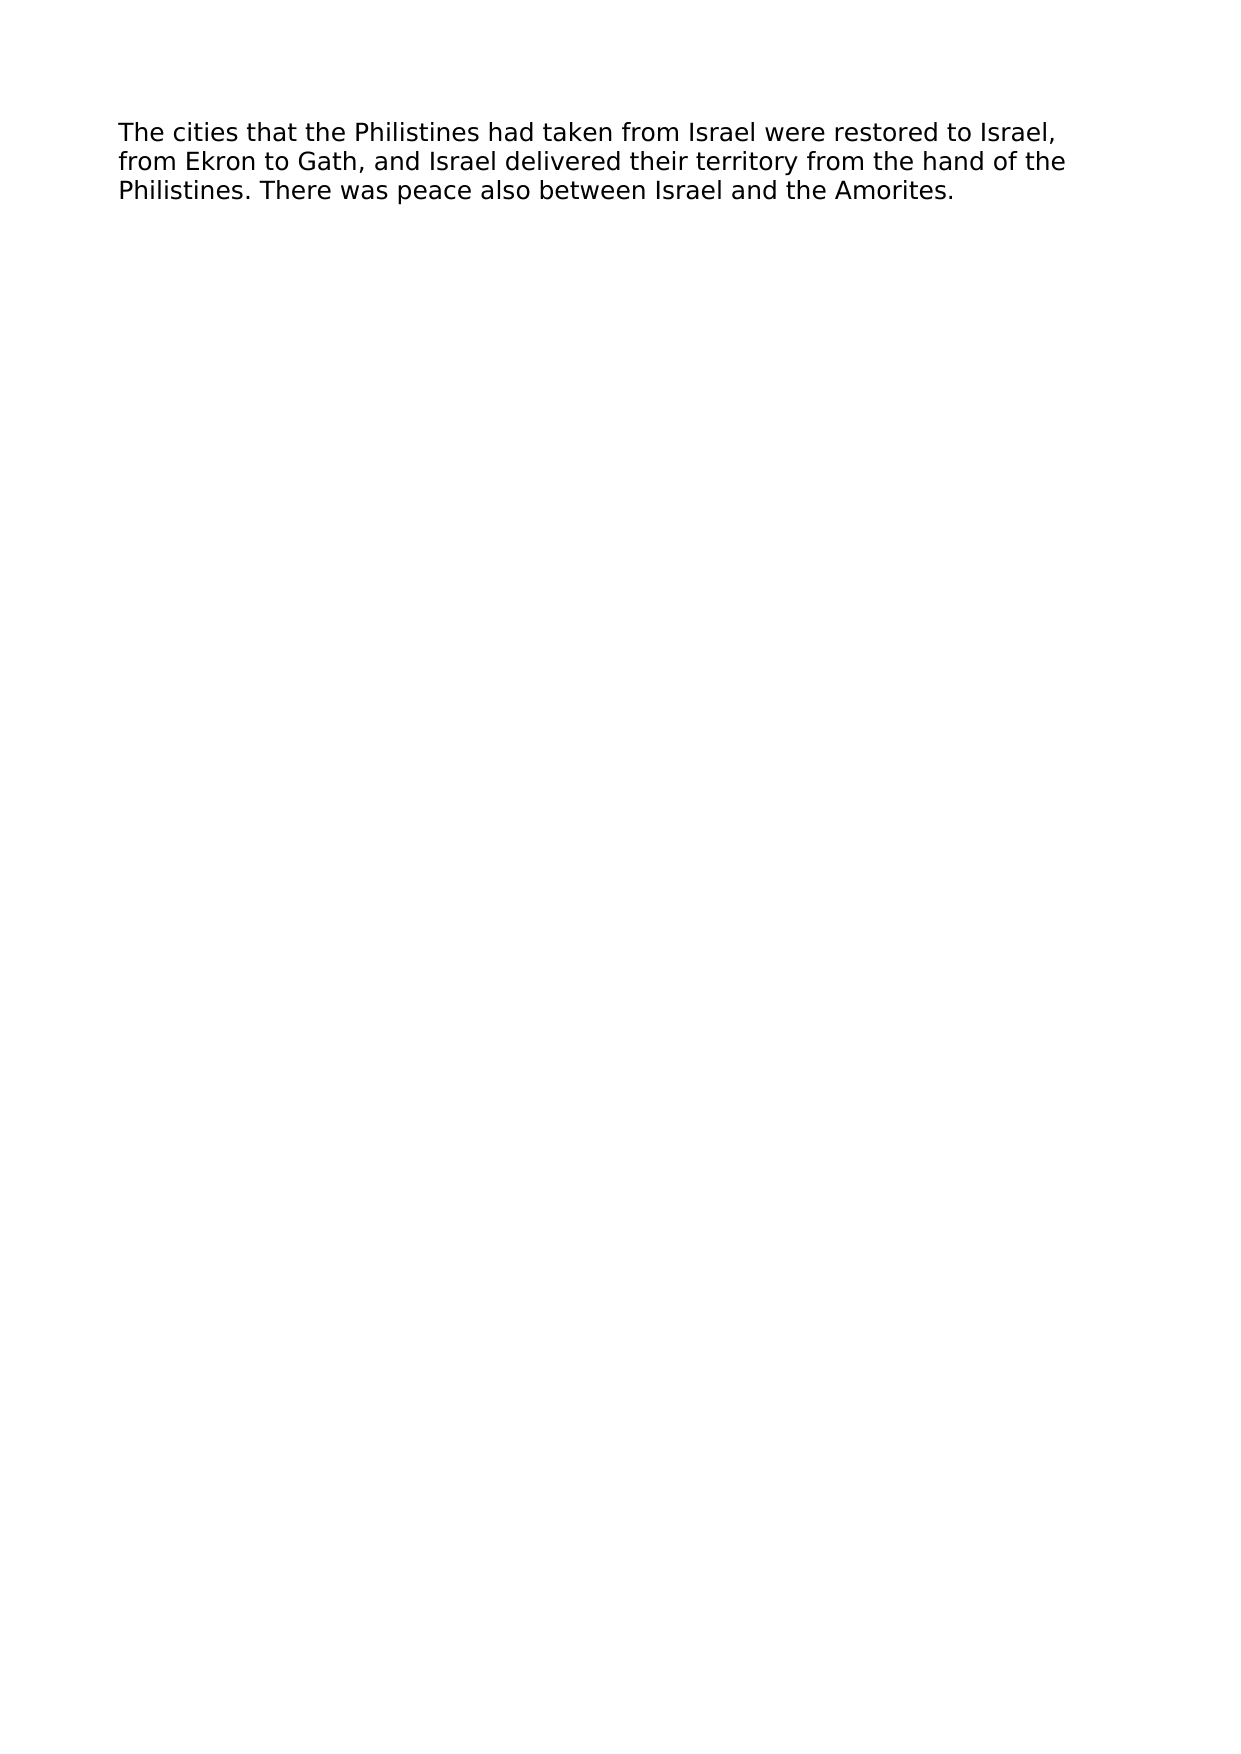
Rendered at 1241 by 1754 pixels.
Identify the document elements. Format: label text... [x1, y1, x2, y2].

text The cities that the Philistines had taken from Israel were restored to Israel, from Ekron to Gath, and Israel delivered their territory from the hand of the Philistines. There was peace also between Israel and the Amorites. [118, 118, 1122, 206]
